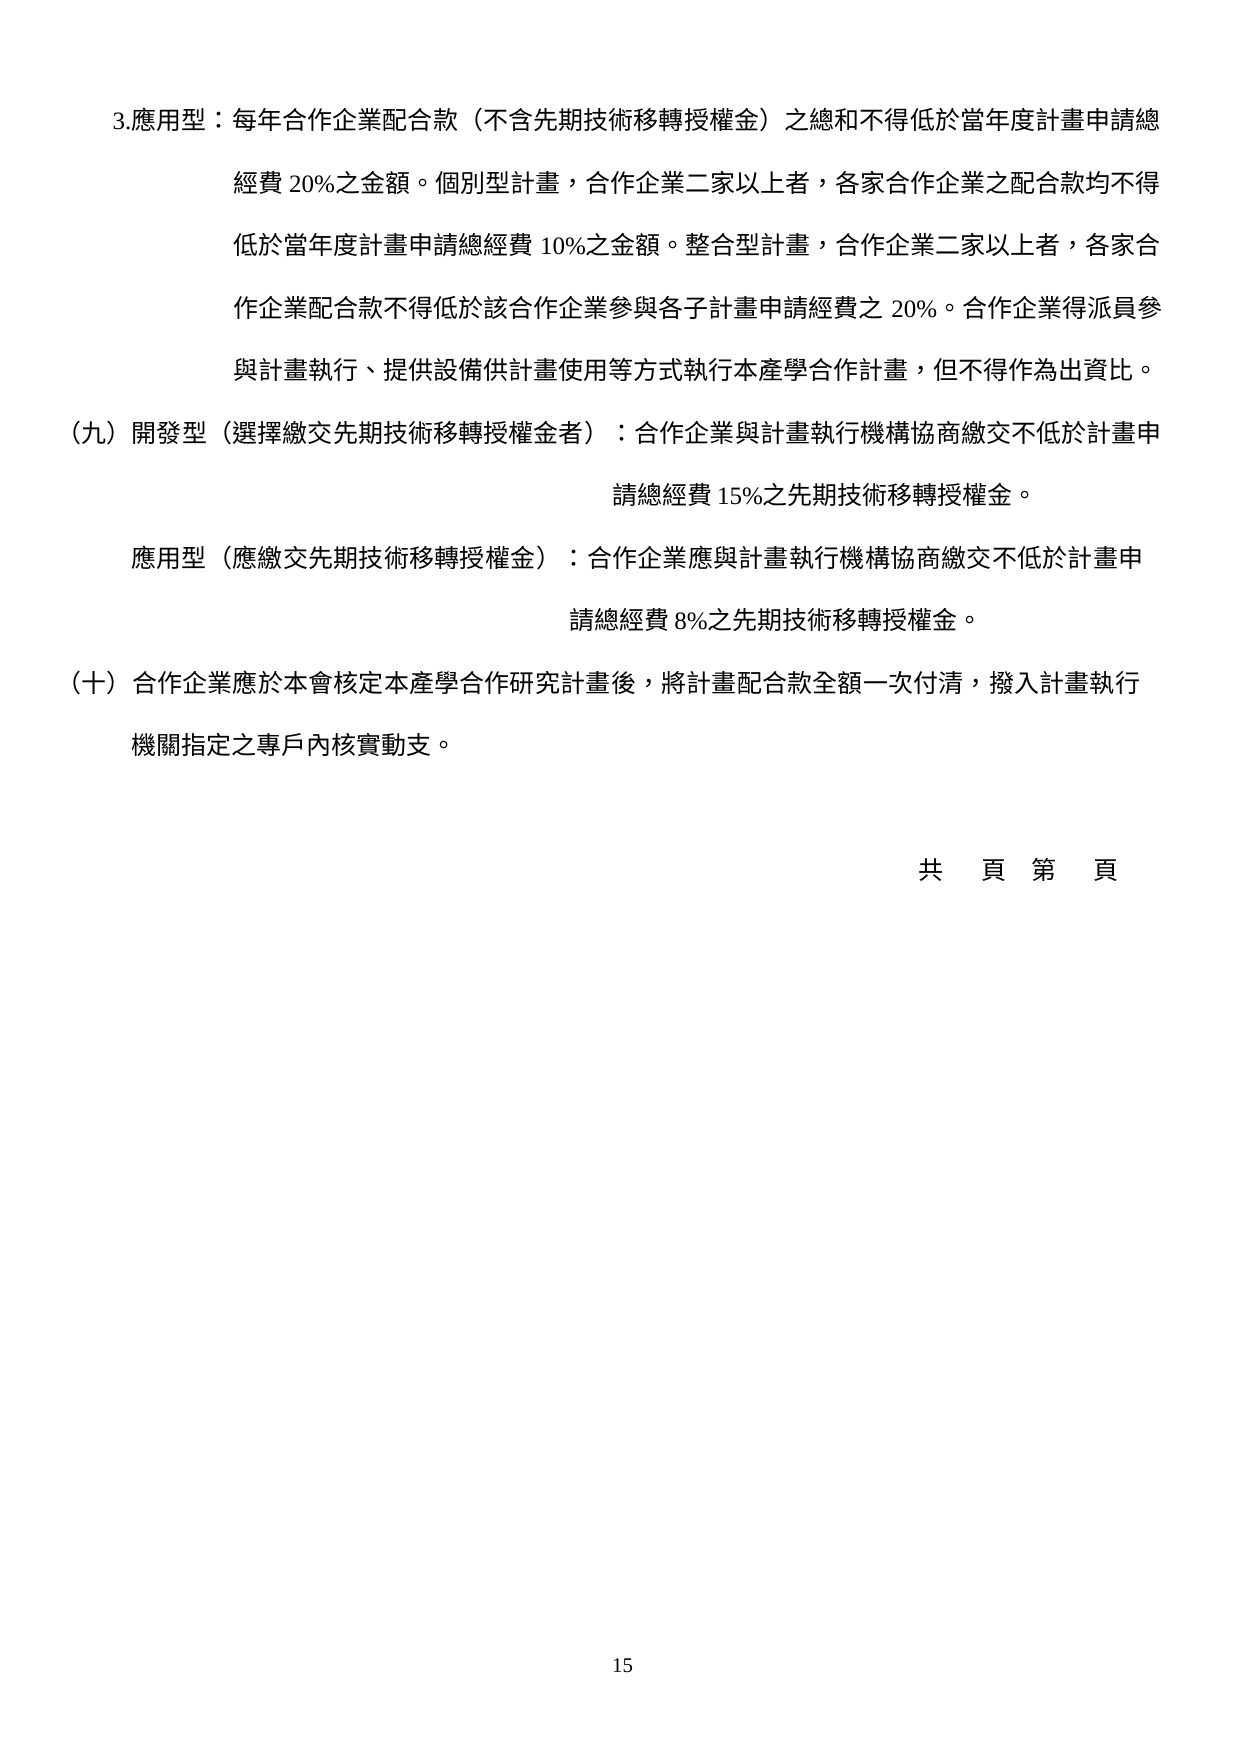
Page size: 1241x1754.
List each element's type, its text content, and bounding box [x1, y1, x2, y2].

text 3.應用型：每年合作企業配合款（不含先期技術移轉授權金）之總和不得低於當年度計畫申請總經費20%之金額。個別型計畫，合作企業二家以上者，各家合作企業之配合款均不得低於當年度計畫申請總經費10%之金額。整合型計畫，合作企業二家以上者，各家合作企業配合款不得低於該合作企業參與各子計畫申請經費之20%。合作企業得派員參與計畫執行、提供設備供計畫使用等方式執行本產學合作計畫，但不得作為出資比。 [112, 77, 1163, 389]
text 應用型（應繳交先期技術移轉授權金）：合作企業應與計畫執行機構協商繳交不低於計畫申請總經費8%之先期技術移轉授權金。 [131, 514, 1144, 639]
text 共 頁 第 頁 [75, 827, 1169, 889]
text （九）開發型（選擇繳交先期技術移轉授權金者）：合作企業與計畫執行機構協商繳交不低於計畫申請總經費15%之先期技術移轉授權金。 [56, 389, 1163, 514]
text （十）合作企業應於本會核定本產學合作研究計畫後，將計畫配合款全額一次付清，撥入計畫執行機關指定之專戶內核實動支。 [56, 639, 1141, 764]
